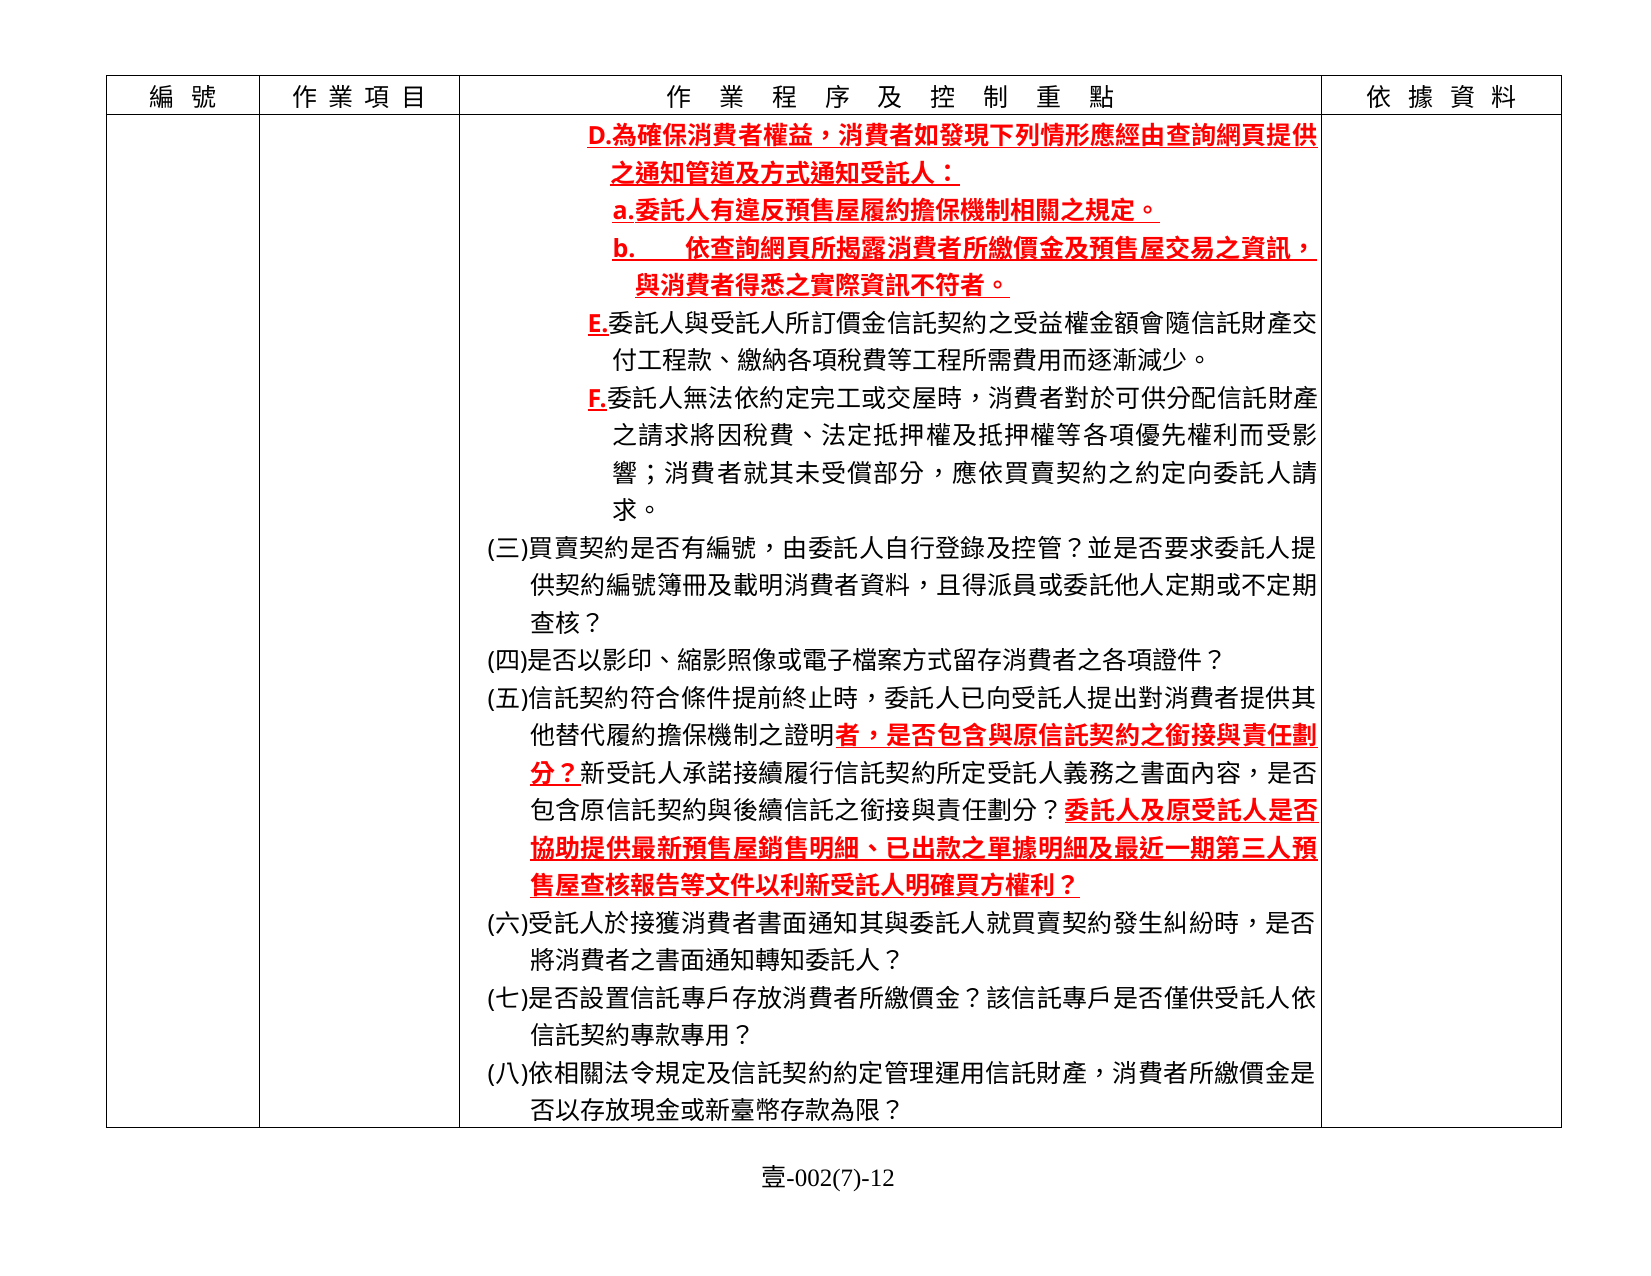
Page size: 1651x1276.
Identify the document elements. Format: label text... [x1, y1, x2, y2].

table_cell D.為確保消費者權益，消費者如發現下列情形應經由查詢網頁提供之通知管道及方式通知受託人： a. 委託人有違反預售屋履約擔保機制相關之規定。 b. 依查詢網頁所揭露消費者所繳價金及預售屋交易之資訊，與消費者得悉之實際資訊不符者。 E.委託人與受託人所訂價金信託契約之受益權金額會隨信託財產交付工程款、繳納各項稅費等工程所需費用而逐漸減少。 F.委託人無法依約定完工或交屋時，消費者對於可供分配信託財產之請求將因稅費、法定抵押權及抵押權等各項優先權利而受影響；消費者就其未受償部分，應依買賣契約之約定向委託人請求。 (三)買賣契約是否有編號，由委託人自行登錄及控管？並是否要求委託人提供契約編號簿冊及載明消費者資料，且得派員或委託他人定期或不定期查核？ (四)是否以影印、縮影照像或電子檔案方式留存消費者之各項證件？ (五)信託契約符合條件提前終止時，委託人已向受託人提出對消費者提供其他替代履約擔保機制之證明者，是否包含與原信託契約之銜接與責任劃分？新受託人承諾接續履行信託契約所定受託人義務之書面內容，是否包含原信託契約與後續信託之銜接與責任劃分？委託人及原受託人是否協助提供最新預售屋銷售明細、已出款之單據明細及最近一期第三人預售屋查核報告等文件以利新受託人明確買方權利？ (六)受託人於接獲消費者書面通知其與委託人就買賣契約發生糾紛時，是否將消費者之書面通知轉知委託人？ (七)是否設置信託專戶存放消費者所繳價金？該信託專戶是否僅供受託人依信託契約專款專用？ (八)依相關法令規定及信託契約約定管理運用信託財產，消費者所繳價金是否以存放現金或新臺幣存款為限？ [460, 115, 1321, 1127]
table_cell [1322, 115, 1561, 1127]
table_cell [260, 115, 459, 1127]
table_header 依 據 資 料 [1322, 76, 1561, 113]
table_header 編 號 [107, 76, 259, 113]
table_cell [107, 115, 259, 1127]
table_header 作 業 項 目 [260, 76, 459, 113]
table_header 作 業 程 序 及 控 制 重 點 [460, 76, 1321, 113]
